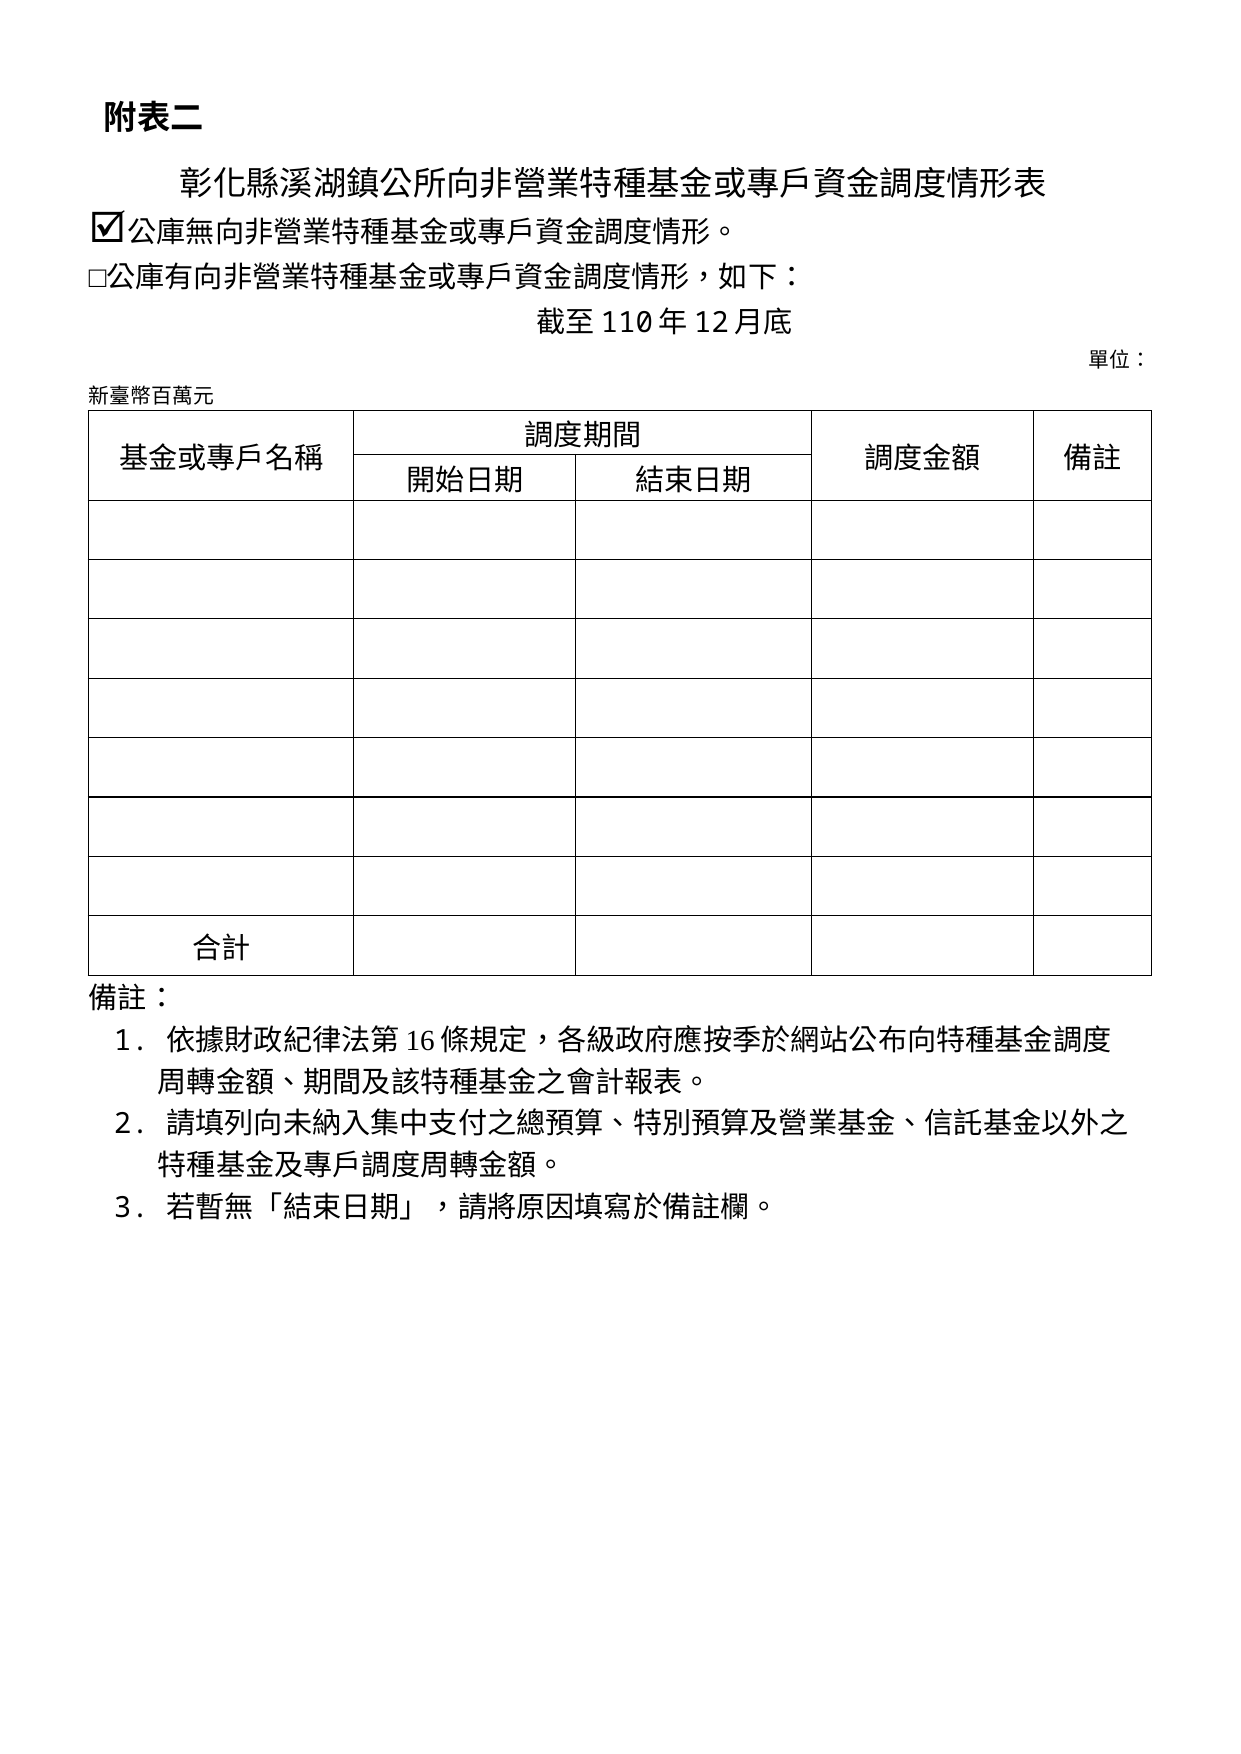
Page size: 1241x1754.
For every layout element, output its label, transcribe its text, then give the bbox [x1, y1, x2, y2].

table_cell [1034, 798, 1151, 856]
table_cell [354, 798, 575, 856]
table_cell [1034, 857, 1151, 915]
table_cell [576, 501, 811, 559]
table_cell [812, 501, 1033, 559]
table_cell [576, 679, 811, 737]
table_cell [354, 619, 575, 678]
table_cell [89, 501, 353, 559]
table_cell [354, 857, 575, 915]
table_cell [576, 619, 811, 678]
text 公庫無向非營業特種基金或專戶資金調度情形。 [89, 214, 1137, 250]
table_cell [89, 798, 353, 856]
table_cell [576, 916, 811, 974]
table_cell [812, 738, 1033, 796]
text 1. 依據財政紀律法第16條規定，各級政府應按季於網站公布向特種基金調度周轉金額、期間及該特種基金之會計報表。 [114, 1017, 1137, 1101]
table_header 基金或專戶名稱 [89, 411, 353, 499]
table_cell [1034, 560, 1151, 618]
table_cell 開始日期 [354, 455, 575, 499]
table_cell 結束日期 [576, 455, 811, 499]
table_cell [89, 679, 353, 737]
text 截至110年12月底 [89, 304, 1137, 339]
table_cell [89, 619, 353, 678]
table_cell [89, 857, 353, 915]
table_cell [1034, 738, 1151, 796]
table_cell [354, 738, 575, 796]
table_cell [576, 798, 811, 856]
table_header 調度期間 [354, 411, 811, 454]
text □公庫有向非營業特種基金或專戶資金調度情形，如下： [89, 259, 1137, 295]
table_cell 合計 [89, 916, 353, 974]
table_cell [576, 738, 811, 796]
table_cell [812, 679, 1033, 737]
table_header 備註 [1034, 411, 1151, 499]
table_cell [89, 738, 353, 796]
table_cell [354, 501, 575, 559]
table_cell [1034, 679, 1151, 737]
text 單位：新臺幣百萬元 [89, 339, 1137, 410]
table_cell [576, 560, 811, 618]
table_cell [812, 619, 1033, 678]
table_cell [354, 560, 575, 618]
text 2. 請填列向未納入集中支付之總預算、特別預算及營業基金、信託基金以外之特種基金及專戶調度周轉金額。 [114, 1101, 1137, 1184]
table_cell [89, 560, 353, 618]
table_cell [354, 916, 575, 974]
text 備註： [88, 976, 1137, 1017]
table_cell [812, 798, 1033, 856]
table_cell [812, 916, 1033, 974]
text 3. 若暫無「結束日期」，請將原因填寫於備註欄。 [114, 1184, 1137, 1226]
table_cell [1034, 501, 1151, 559]
table_cell [1034, 916, 1151, 974]
table_cell [354, 679, 575, 737]
table_cell [1034, 619, 1151, 678]
table_cell [812, 560, 1033, 618]
text 彰化縣溪湖鎮公所向非營業特種基金或專戶資金調度情形表 [89, 162, 1137, 204]
table_header 調度金額 [812, 411, 1033, 499]
table_cell [576, 857, 811, 915]
table_cell [812, 857, 1033, 915]
